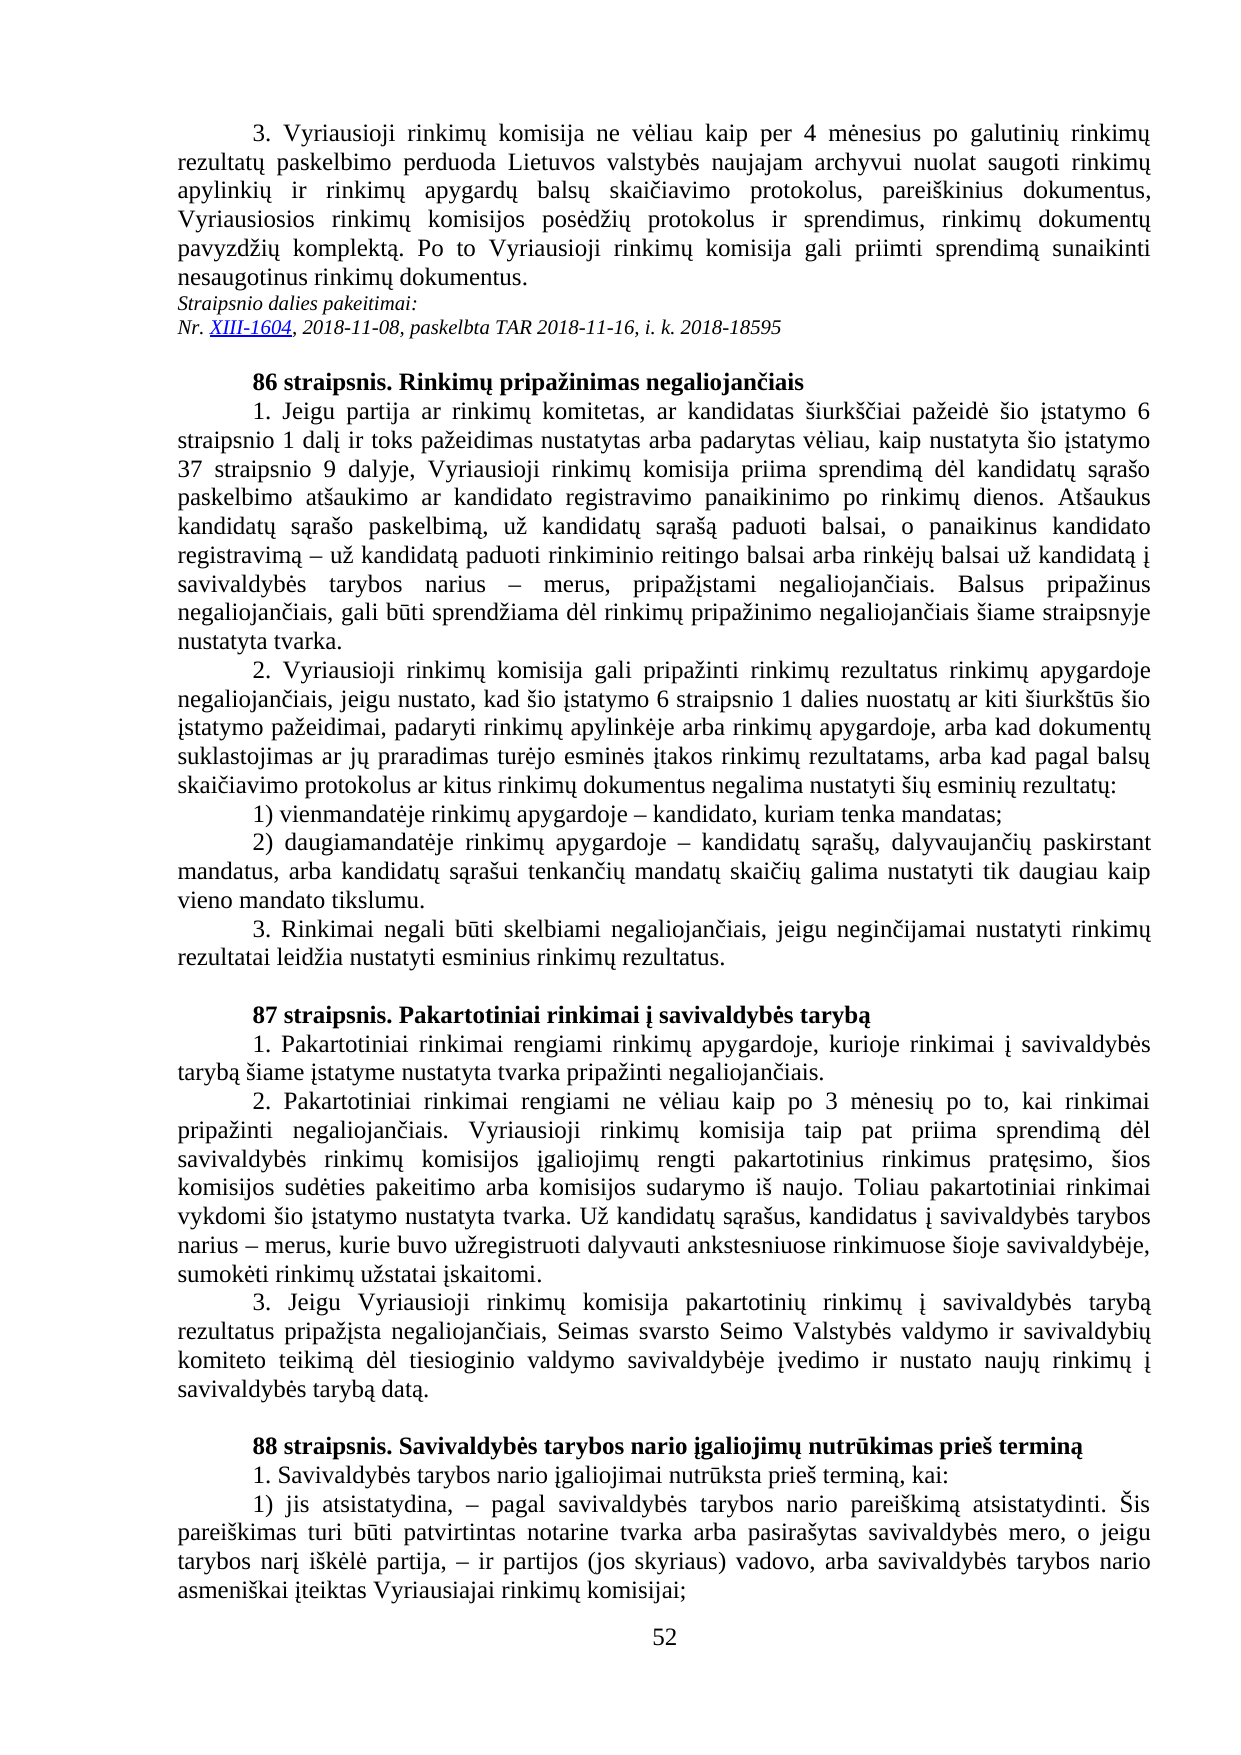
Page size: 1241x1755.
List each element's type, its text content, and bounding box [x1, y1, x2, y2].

text 2. Vyriausioji rinkimų komisija gali pripažinti rinkimų rezultatus rinkimų apygardoje negaliojančiais, jeigu nustato, kad šio įstatymo 6 straipsnio 1 dalies nuostatų ar kiti šiurkštūs šio įstatymo pažeidimai, padaryti rinkimų apylinkėje arba rinkimų apygardoje, arba kad dokumentų suklastojimas ar jų praradimas turėjo esminės įtakos rinkimų rezultatams, arba kad pagal balsų skaičiavimo protokolus ar kitus rinkimų dokumentus negalima nustatyti šių esminių rezultatų: [177, 655, 1152, 799]
text 2. Pakartotiniai rinkimai rengiami ne vėliau kaip po 3 mėnesių po to, kai rinkimai pripažinti negaliojančiais. Vyriausioji rinkimų komisija taip pat priima sprendimą dėl savivaldybės rinkimų komisijos įgaliojimų rengti pakartotinius rinkimus pratęsimo, šios komisijos sudėties pakeitimo arba komisijos sudarymo iš naujo. Toliau pakartotiniai rinkimai vykdomi šio įstatymo nustatyta tvarka. Už kandidatų sąrašus, kandidatus į savivaldybės tarybos narius – merus, kurie buvo užregistruoti dalyvauti ankstesniuose rinkimuose šioje savivaldybėje, sumokėti rinkimų užstatai įskaitomi. [177, 1086, 1152, 1287]
text 87 straipsnis. Pakartotiniai rinkimai į savivaldybės tarybą [177, 1000, 1152, 1029]
text 2) daugiamandatėje rinkimų apygardoje – kandidatų sąrašų, dalyvaujančių paskirstant mandatus, arba kandidatų sąrašui tenkančių mandatų skaičių galima nustatyti tik daugiau kaip vieno mandato tikslumu. [177, 827, 1152, 914]
text 1) vienmandatėje rinkimų apygardoje – kandidato, kuriam tenka mandatas; [177, 799, 1152, 827]
text 1. Pakartotiniai rinkimai rengiami rinkimų apygardoje, kurioje rinkimai į savivaldybės tarybą šiame įstatyme nustatyta tvarka pripažinti negaliojančiais. [177, 1029, 1152, 1086]
text Nr. XIII-1604, 2018-11-08, paskelbta TAR 2018-11-16, i. k. 2018-18595 [177, 315, 1152, 339]
text 1. Savivaldybės tarybos nario įgaliojimai nutrūksta prieš terminą, kai: [177, 1460, 1152, 1489]
text 3. Rinkimai negali būti skelbiami negaliojančiais, jeigu neginčijamai nustatyti rinkimų rezultatai leidžia nustatyti esminius rinkimų rezultatus. [177, 914, 1152, 971]
text 3. Jeigu Vyriausioji rinkimų komisija pakartotinių rinkimų į savivaldybės tarybą rezultatus pripažįsta negaliojančiais, Seimas svarsto Seimo Valstybės valdymo ir savivaldybių komiteto teikimą dėl tiesioginio valdymo savivaldybėje įvedimo ir nustato naujų rinkimų į savivaldybės tarybą datą. [177, 1287, 1152, 1402]
text 86 straipsnis. Rinkimų pripažinimas negaliojančiais [177, 367, 1152, 396]
text 3. Vyriausioji rinkimų komisija ne vėliau kaip per 4 mėnesius po galutinių rinkimų rezultatų paskelbimo perduoda Lietuvos valstybės naujajam archyvui nuolat saugoti rinkimų apylinkių ir rinkimų apygardų balsų skaičiavimo protokolus, pareiškinius dokumentus, Vyriausiosios rinkimų komisijos posėdžių protokolus ir sprendimus, rinkimų dokumentų pavyzdžių komplektą. Po to Vyriausioji rinkimų komisija gali priimti sprendimą sunaikinti nesaugotinus rinkimų dokumentus. [177, 118, 1152, 291]
text Straipsnio dalies pakeitimai: [177, 291, 1152, 315]
text 88 straipsnis. Savivaldybės tarybos nario įgaliojimų nutrūkimas prieš terminą [177, 1431, 1152, 1460]
text 1) jis atsistatydina, – pagal savivaldybės tarybos nario pareiškimą atsistatydinti. Šis pareiškimas turi būti patvirtintas notarine tvarka arba pasirašytas savivaldybės mero, o jeigu tarybos narį iškėlė partija, – ir partijos (jos skyriaus) vadovo, arba savivaldybės tarybos nario asmeniškai įteiktas Vyriausiajai rinkimų komisijai; [177, 1489, 1152, 1604]
text 1. Jeigu partija ar rinkimų komitetas, ar kandidatas šiurkščiai pažeidė šio įstatymo 6 straipsnio 1 dalį ir toks pažeidimas nustatytas arba padarytas vėliau, kaip nustatyta šio įstatymo 37 straipsnio 9 dalyje, Vyriausioji rinkimų komisija priima sprendimą dėl kandidatų sąrašo paskelbimo atšaukimo ar kandidato registravimo panaikinimo po rinkimų dienos. Atšaukus kandidatų sąrašo paskelbimą, už kandidatų sąrašą paduoti balsai, o panaikinus kandidato registravimą – už kandidatą paduoti rinkiminio reitingo balsai arba rinkėjų balsai už kandidatą į savivaldybės tarybos narius – merus, pripažįstami negaliojančiais. Balsus pripažinus negaliojančiais, gali būti sprendžiama dėl rinkimų pripažinimo negaliojančiais šiame straipsnyje nustatyta tvarka. [177, 396, 1152, 655]
